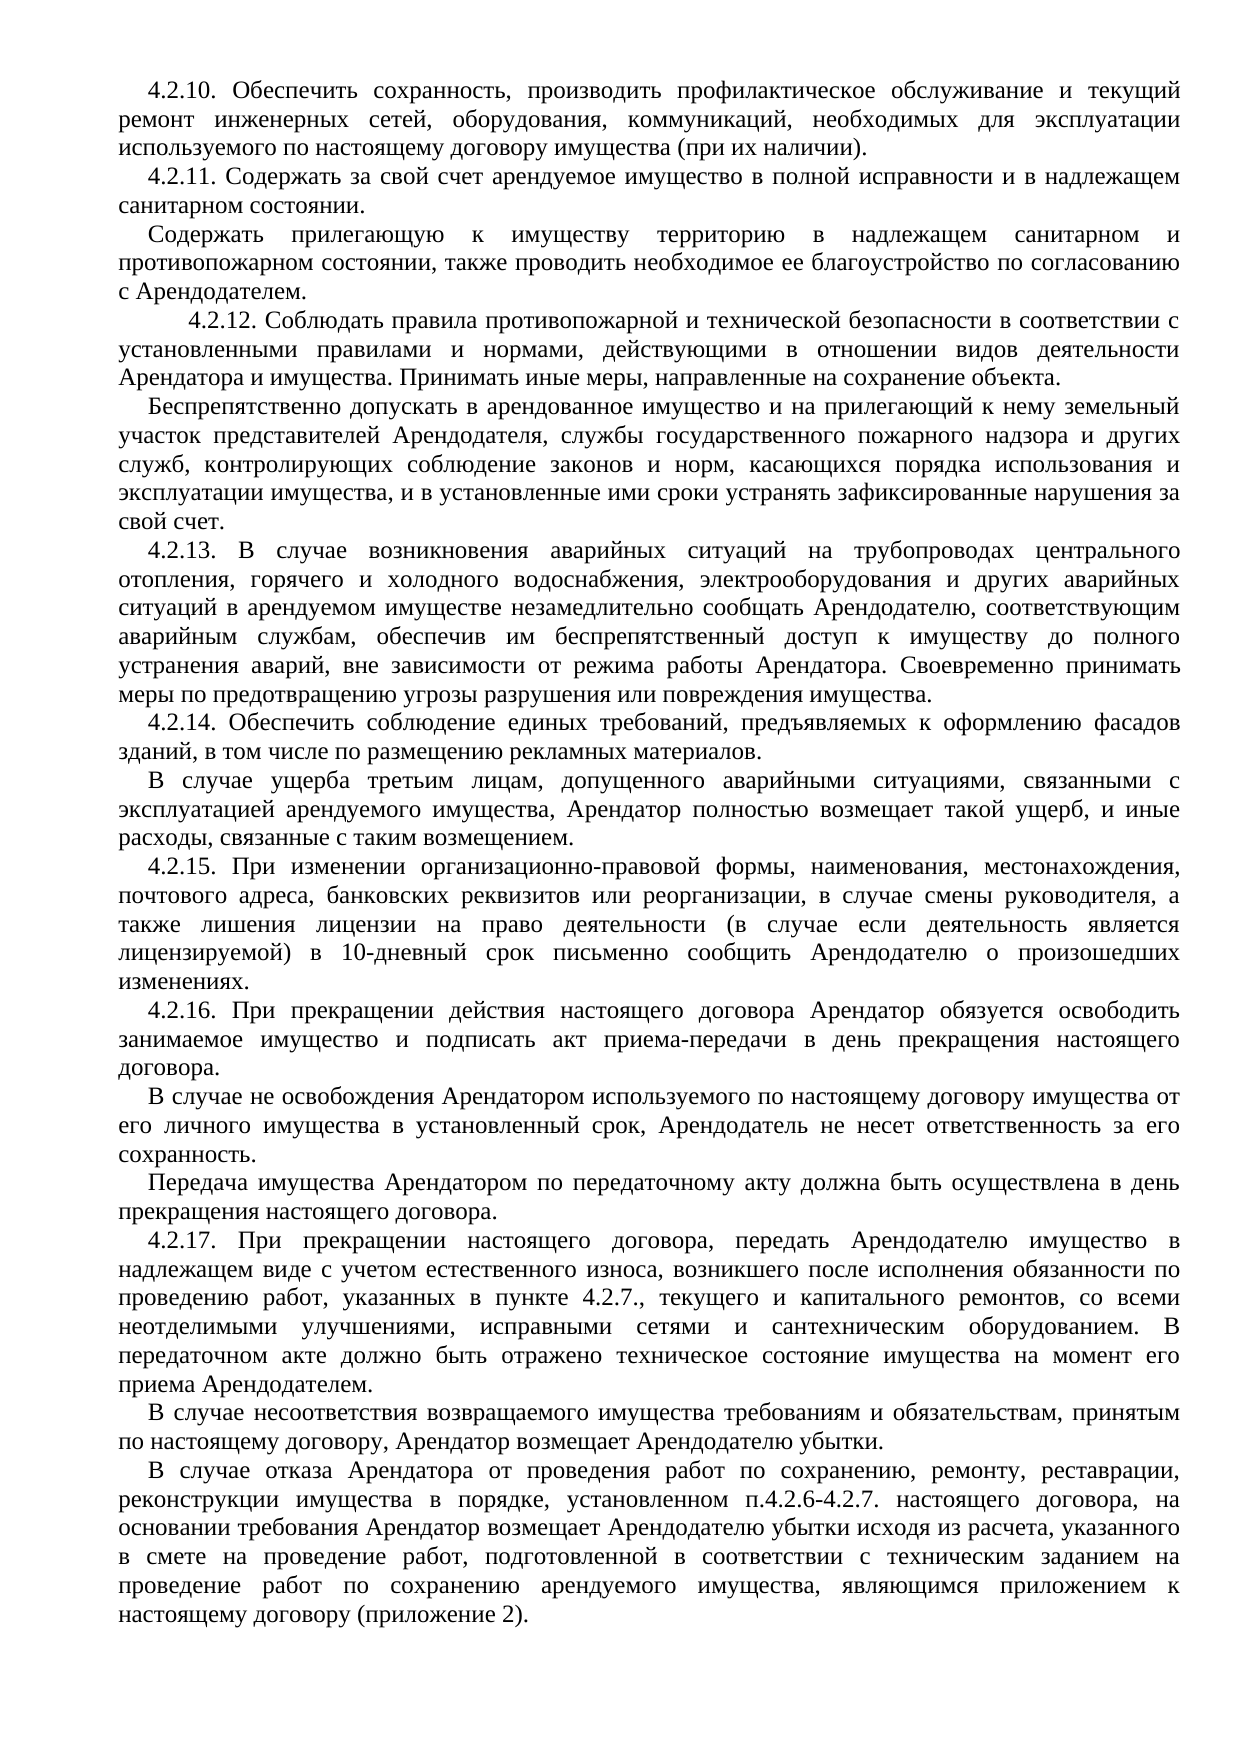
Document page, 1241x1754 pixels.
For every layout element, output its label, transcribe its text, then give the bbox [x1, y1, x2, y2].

text 4.2.15. При изменении организационно-правовой формы, наименования, местонахождения, почтового адреса, банковских реквизитов или реорганизации, в случае смены руководителя, а также лишения лицензии на право деятельности (в случае если деятельность является лицензируемой) в 10-дневный срок письменно сообщить Арендодателю о произошедших изменениях. [118, 851, 1181, 995]
text 4.2.17. При прекращении настоящего договора, передать Арендодателю имущество в надлежащем виде с учетом естественного износа, возникшего после исполнения обязанности по проведению работ, указанных в пункте 4.2.7., текущего и капитального ремонтов, со всеми неотделимыми улучшениями, исправными сетями и сантехническим оборудованием. В передаточном акте должно быть отражено техническое состояние имущества на момент его приема Арендодателем. [118, 1225, 1181, 1397]
text Содержать прилегающую к имуществу территорию в надлежащем санитарном и противопожарном состоянии, также проводить необходимое ее благоустройство по согласованию с Арендодателем. [118, 219, 1181, 305]
text В случае несоответствия возвращаемого имущества требованиям и обязательствам, принятым по настоящему договору, Арендатор возмещает Арендодателю убытки. [118, 1397, 1181, 1455]
text В случае ущерба третьим лицам, допущенного аварийными ситуациями, связанными с эксплуатацией арендуемого имущества, Арендатор полностью возмещает такой ущерб, и иные расходы, связанные с таким возмещением. [118, 765, 1181, 851]
text 4.2.14. Обеспечить соблюдение единых требований, предъявляемых к оформлению фасадов зданий, в том числе по размещению рекламных материалов. [118, 707, 1181, 765]
text В случае не освобождения Арендатором используемого по настоящему договору имущества от его личного имущества в установленный срок, Арендодатель не несет ответственность за его сохранность. [118, 1081, 1181, 1167]
text В случае отказа Арендатора от проведения работ по сохранению, ремонту, реставрации, реконструкции имущества в порядке, установленном п.4.2.6-4.2.7. настоящего договора, на основании требования Арендатор возмещает Арендодателю убытки исходя из расчета, указанного в смете на проведение работ, подготовленной в соответствии с техническим заданием на проведение работ по сохранению арендуемого имущества, являющимся приложением к настоящему договору (приложение 2). [118, 1455, 1181, 1627]
text Передача имущества Арендатором по передаточному акту должна быть осуществлена в день прекращения настоящего договора. [118, 1167, 1181, 1225]
text 4.2.16. При прекращении действия настоящего договора Арендатор обязуется освободить занимаемое имущество и подписать акт приема-передачи в день прекращения настоящего договора. [118, 995, 1181, 1081]
text 4.2.12. Соблюдать правила противопожарной и технической безопасности в соответствии с установленными правилами и нормами, действующими в отношении видов деятельности Арендатора и имущества. Принимать иные меры, направленные на сохранение объекта. [118, 305, 1181, 391]
text 4.2.10. Обеспечить сохранность, производить профилактическое обслуживание и текущий ремонт инженерных сетей, оборудования, коммуникаций, необходимых для эксплуатации используемого по настоящему договору имущества (при их наличии). [118, 75, 1181, 161]
text 4.2.13. В случае возникновения аварийных ситуаций на трубопроводах центрального отопления, горячего и холодного водоснабжения, электрооборудования и других аварийных ситуаций в арендуемом имуществе незамедлительно сообщать Арендодателю, соответствующим аварийным службам, обеспечив им беспрепятственный доступ к имуществу до полного устранения аварий, вне зависимости от режима работы Арендатора. Своевременно принимать меры по предотвращению угрозы разрушения или повреждения имущества. [118, 535, 1181, 707]
text Беспрепятственно допускать в арендованное имущество и на прилегающий к нему земельный участок представителей Арендодателя, службы государственного пожарного надзора и других служб, контролирующих соблюдение законов и норм, касающихся порядка использования и эксплуатации имущества, и в установленные ими сроки устранять зафиксированные нарушения за свой счет. [118, 391, 1181, 535]
text 4.2.11. Содержать за свой счет арендуемое имущество в полной исправности и в надлежащем санитарном состоянии. [118, 161, 1181, 219]
